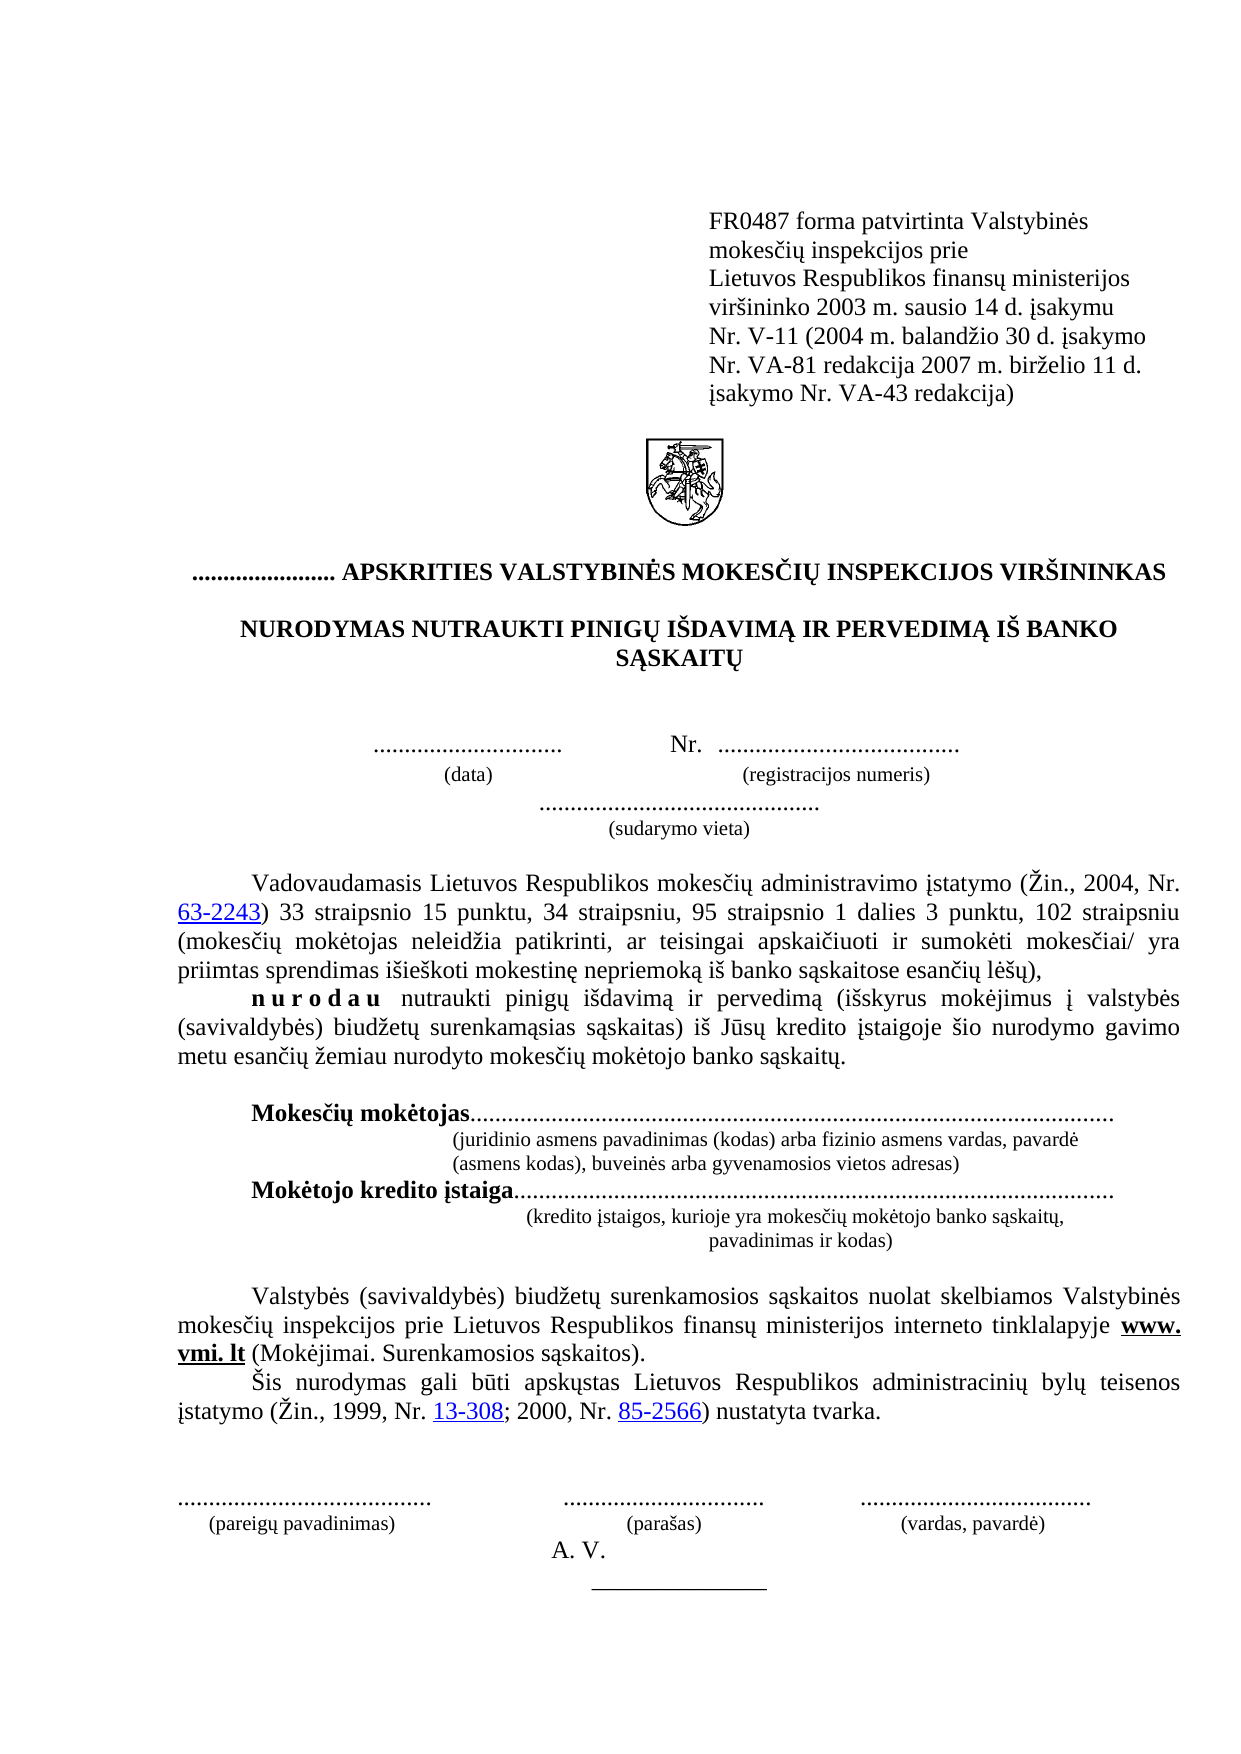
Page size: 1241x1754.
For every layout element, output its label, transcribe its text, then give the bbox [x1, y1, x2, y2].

text ............................................. [177, 787, 1181, 816]
text A. V. [477, 1535, 1181, 1564]
text (data) (registracijos numeris) [177, 758, 1181, 787]
text Vadovaudamasis Lietuvos Respublikos mokesčių administravimo įstatymo (Žin., 2004, Nr. 63-2243) 33 straipsnio 15 punktu, 34 straipsniu, 95 straipsnio 1 dalies 3 punktu, 102 straipsniu (mokesčių mokėtojas neleidžia patikrinti, ar teisingai apskaičiuoti ir sumokėti mokesčiai/ yra priimtas sprendimas išieškoti mokestinę nepriemoką iš banko sąskaitose esančių lėšų), [177, 868, 1181, 983]
text Šis nurodymas gali būti apskųstas Lietuvos Respublikos administracinių bylų teisenos įstatymo (Žin., 1999, Nr. 13-308; 2000, Nr. 85-2566) nustatyta tvarka. [177, 1367, 1181, 1425]
text (juridinio asmens pavadinimas (kodas) arba fizinio asmens vardas, pavardė (asmens kodas), buveinės arba gyvenamosios vietos adresas) [450, 1127, 1121, 1175]
text ....................... APSKRITIES VALSTYBINĖS MOKESČIŲ INSPEKCIJOS VIRŠININKAS [177, 557, 1181, 586]
text (sudarymo vieta) [177, 816, 1181, 840]
text įsakymo Nr. VA-43 redakcija) [177, 378, 1181, 407]
text Lietuvos Respublikos finansų ministerijos [177, 263, 1181, 292]
text NURODYMAS NUTRAUKTI PINIGŲ IŠDAVIMĄ IR PERVEDIMĄ IŠ BANKO SĄSKAITŲ [177, 614, 1181, 672]
text Mokesčių mokėtojas [177, 1098, 1181, 1127]
text ______________ [177, 1564, 1181, 1592]
text (kredito įstaigos, kurioje yra mokesčių mokėtojo banko sąskaitų, [452, 1204, 1181, 1228]
text Nr. [177, 729, 1181, 758]
text Mokėtojo kredito įstaiga [177, 1175, 1181, 1204]
text FR0487 forma patvirtinta Valstybinės [177, 206, 1181, 235]
text viršininko 2003 m. sausio 14 d. įsakymu [177, 292, 1181, 321]
text mokesčių inspekcijos prie [177, 235, 1181, 263]
text pavadinimas ir kodas) [452, 1228, 1181, 1252]
text nurodau nutraukti pinigų išdavimą ir pervedimą (išskyrus mokėjimus į valstybės (savivaldybės) biudžetų surenkamąsias sąskaitas) iš Jūsų kredito įstaigoje šio nurodymo gavimo metu esančių žemiau nurodyto mokesčių mokėtojo banko sąskaitų. [177, 983, 1181, 1070]
text (pareigų pavadinimas) (parašas) (vardas, pavardė) [177, 1511, 1181, 1535]
text Valstybės (savivaldybės) biudžetų surenkamosios sąskaitos nuolat skelbiamos Valstybinės mokesčių inspekcijos prie Lietuvos Respublikos finansų ministerijos interneto tinklalapyje www. vmi. lt (Mokėjimai. Surenkamosios sąskaitos). [177, 1281, 1181, 1367]
text Nr. VA-81 redakcija 2007 m. birželio 11 d. [177, 350, 1181, 378]
text Nr. V-11 (2004 m. balandžio 30 d. įsakymo [177, 321, 1181, 350]
